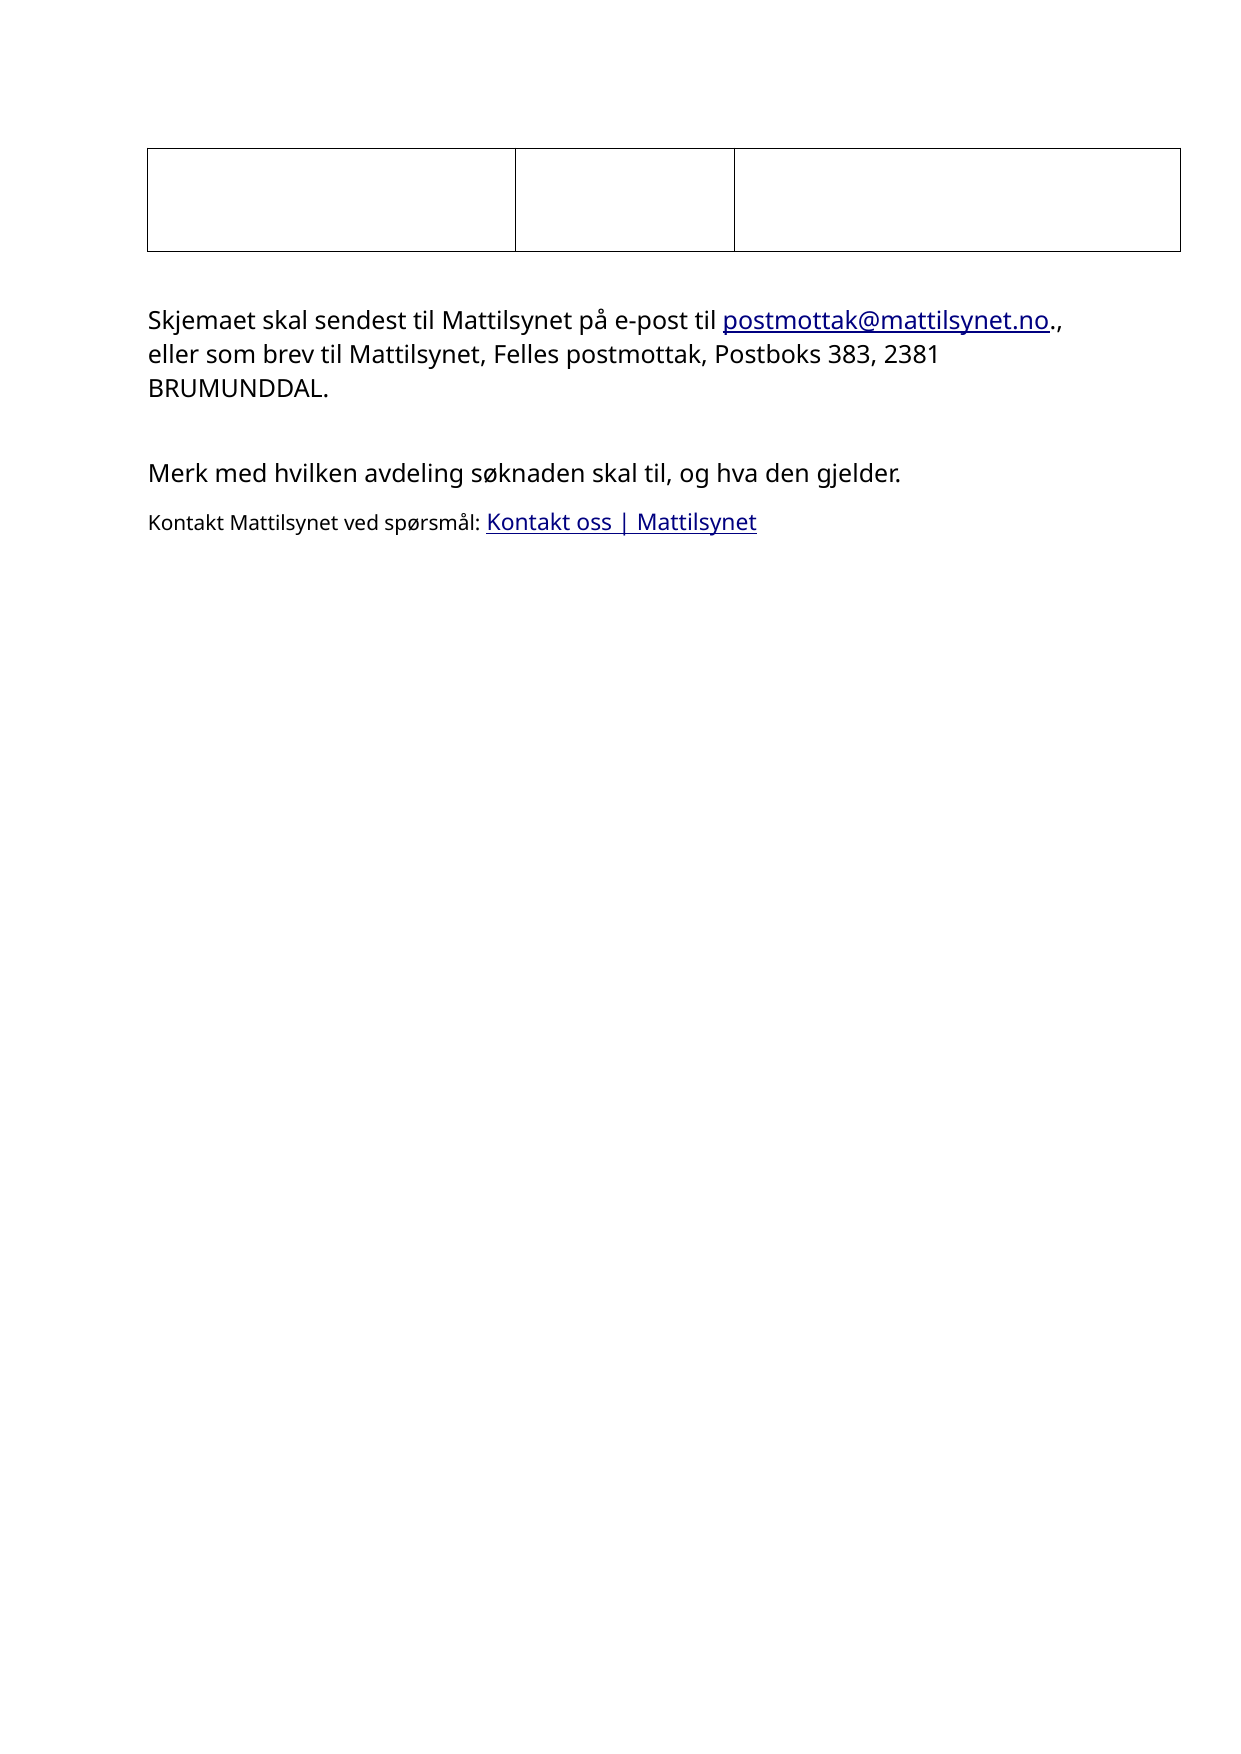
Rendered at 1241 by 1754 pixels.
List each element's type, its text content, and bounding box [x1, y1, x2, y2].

text Merk med hvilken avdeling søknaden skal til, og hva den gjelder. [148, 456, 1093, 489]
table_cell [735, 149, 1180, 251]
table_cell [148, 149, 515, 251]
text Kontakt Mattilsynet ved spørsmål: Kontakt oss | Mattilsynet [148, 506, 1093, 537]
table_cell [516, 149, 734, 251]
text Skjemaet skal sendest til Mattilsynet på e-post til postmottak@mattilsynet.no., eller som brev til Mattilsynet, Felles postmottak, Postboks 383, 2381 BRUMUNDDAL. [148, 303, 1093, 405]
